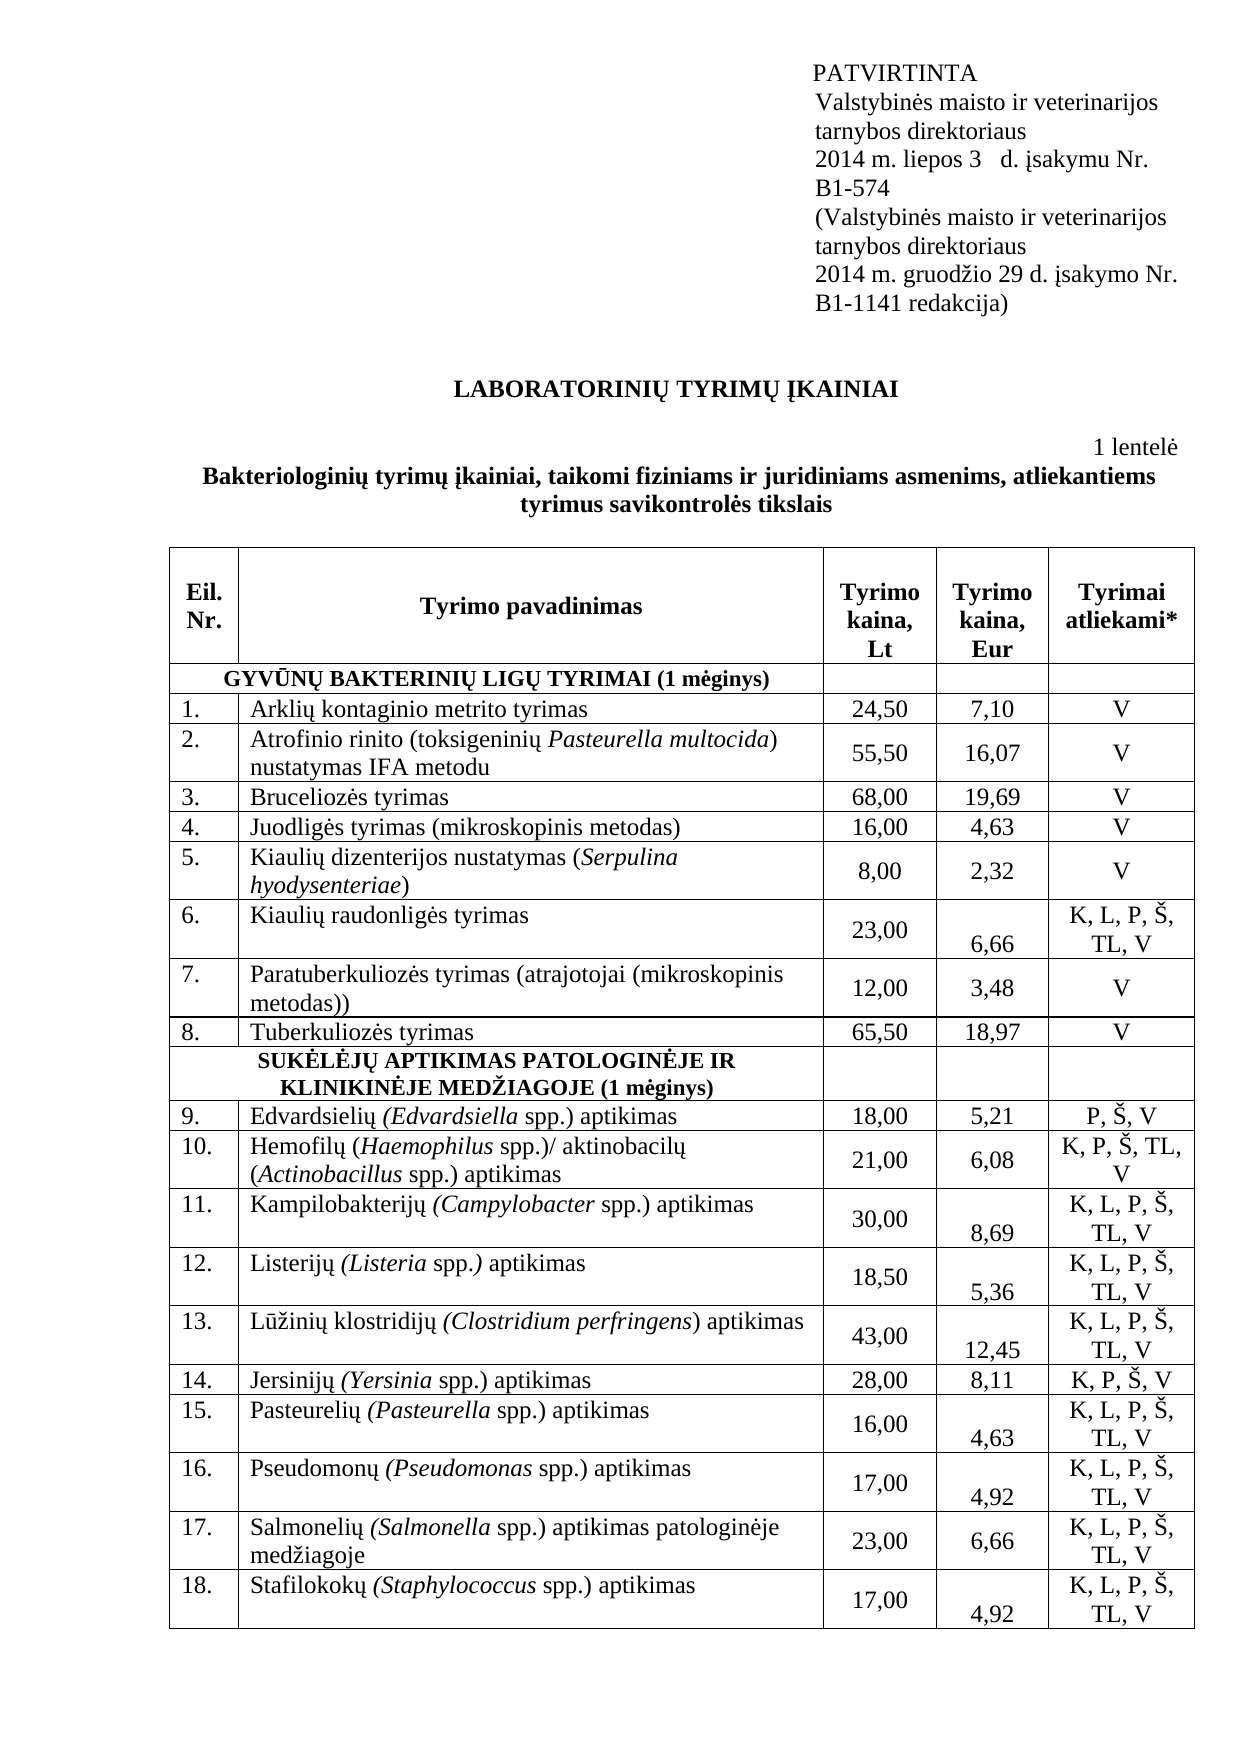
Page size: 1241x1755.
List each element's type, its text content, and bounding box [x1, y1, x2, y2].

table_cell P, Š, V [1049, 1101, 1194, 1130]
table_cell 8,69 [937, 1189, 1048, 1247]
table_cell [937, 664, 1048, 693]
table_cell [824, 664, 936, 693]
table_header Tyrimo kaina, Lt [824, 548, 936, 663]
table_cell 7. [170, 959, 238, 1016]
table_cell 15. [170, 1395, 238, 1452]
text 1 lentelė [177, 432, 1181, 461]
table_cell Pseudomonų (Pseudomonas spp.) aptikimas [239, 1453, 823, 1511]
text Valstybinės maisto ir veterinarijos tarnybos direktoriaus [815, 87, 1181, 144]
text 2014 m. liepos 3 d. įsakymu Nr. B1-574 [815, 144, 1181, 202]
text PATVIRTINTA [177, 58, 1181, 87]
table_cell V [1049, 959, 1194, 1016]
table_cell 17,00 [824, 1453, 936, 1511]
table_cell 30,00 [824, 1189, 936, 1247]
table_cell 8,00 [824, 842, 936, 899]
table_cell K, L, P, Š, TL, V [1049, 900, 1194, 958]
table_cell 18,00 [824, 1101, 936, 1130]
table_cell 18. [170, 1570, 238, 1628]
table_cell K, L, P, Š, TL, V [1049, 1248, 1194, 1305]
table_cell GYVŪNŲ BAKTERINIŲ LIGŲ TYRIMAI (1 mėginys) [170, 664, 823, 693]
table_cell Arklių kontaginio metrito tyrimas [239, 694, 823, 723]
table_cell 23,00 [824, 1512, 936, 1569]
table_cell Kiaulių dizenterijos nustatymas (Serpulina hyodysenteriae) [239, 842, 823, 899]
table_cell Edvardsielių (Edvardsiella spp.) aptikimas [239, 1101, 823, 1130]
table_cell 24,50 [824, 694, 936, 723]
table_cell 4,63 [937, 812, 1048, 841]
table_cell 4. [170, 812, 238, 841]
table_header Eil. Nr. [170, 548, 238, 663]
table_cell 10. [170, 1131, 238, 1188]
table_cell 5,36 [937, 1248, 1048, 1305]
table_cell [937, 1047, 1048, 1100]
table_cell K, L, P, Š, TL, V [1049, 1306, 1194, 1364]
table_cell Kampilobakterijų (Campylobacter spp.) aptikimas [239, 1189, 823, 1247]
text 2014 m. gruodžio 29 d. įsakymo Nr. B1-1141 redakcija) [815, 259, 1181, 317]
table_cell 6. [170, 900, 238, 958]
table_cell 2,32 [937, 842, 1048, 899]
table_cell K, P, Š, V [1049, 1365, 1194, 1394]
table_cell [1049, 1047, 1194, 1100]
table_cell 16,00 [824, 1395, 936, 1452]
table_cell 16. [170, 1453, 238, 1511]
table_cell Hemofilų (Haemophilus spp.)/ aktinobacilų (Actinobacillus spp.) aptikimas [239, 1131, 823, 1188]
table_cell 9. [170, 1101, 238, 1130]
table_cell K, L, P, Š, TL, V [1049, 1395, 1194, 1452]
table_cell 19,69 [937, 782, 1048, 811]
table_cell 3,48 [937, 959, 1048, 1016]
table_cell Kiaulių raudonligės tyrimas [239, 900, 823, 958]
table_cell V [1049, 724, 1194, 781]
table_cell 16,00 [824, 812, 936, 841]
table_cell 6,08 [937, 1131, 1048, 1188]
table_cell 68,00 [824, 782, 936, 811]
text (Valstybinės maisto ir veterinarijos tarnybos direktoriaus [815, 202, 1181, 259]
table_cell V [1049, 842, 1194, 899]
table_cell K, L, P, Š, TL, V [1049, 1570, 1194, 1628]
table_cell 55,50 [824, 724, 936, 781]
table_cell 2. [170, 724, 238, 781]
table_cell 6,66 [937, 900, 1048, 958]
table_cell Sukėlėjų aptikimas PATOLOGINĖje IR KLINIKINĖje MEDŽIAGOje (1 mėginys) [170, 1047, 823, 1100]
table_cell Salmonelių (Salmonella spp.) aptikimas patologinėje medžiagoje [239, 1512, 823, 1569]
table_cell Jersinijų (Yersinia spp.) aptikimas [239, 1365, 823, 1394]
table_cell 12,45 [937, 1306, 1048, 1364]
text Bakteriologinių tyrimų įkainiai, taikomi fiziniams ir juridiniams asmenims, atliekantiems tyrimus savikontrolės tikslais [177, 461, 1181, 518]
table_cell 12. [170, 1248, 238, 1305]
table_cell Lūžinių klostridijų (Clostridium perfringens) aptikimas [239, 1306, 823, 1364]
table_cell 4,63 [937, 1395, 1048, 1452]
table_cell 5. [170, 842, 238, 899]
table_cell [1049, 664, 1194, 693]
table_cell K, L, P, Š, TL, V [1049, 1189, 1194, 1247]
table_cell 6,66 [937, 1512, 1048, 1569]
table_cell 13. [170, 1306, 238, 1364]
table_cell 4,92 [937, 1453, 1048, 1511]
table_cell Atrofinio rinito (toksigeninių Pasteurella multocida) nustatymas IFA metodu [239, 724, 823, 781]
text LABORATORINIŲ TYRIMŲ ĮKAINIAI [177, 374, 1181, 403]
table_header Tyrimo pavadinimas [239, 548, 823, 663]
table_cell Paratuberkuliozės tyrimas (atrajotojai (mikroskopinis metodas)) [239, 959, 823, 1016]
table_cell K, L, P, Š, TL, V [1049, 1453, 1194, 1511]
table_cell Tuberkuliozės tyrimas [239, 1018, 823, 1046]
table_cell 28,00 [824, 1365, 936, 1394]
table_cell Bruceliozės tyrimas [239, 782, 823, 811]
table_cell Listerijų (Listeria spp.) aptikimas [239, 1248, 823, 1305]
table_cell 16,07 [937, 724, 1048, 781]
table_cell Juodligės tyrimas (mikroskopinis metodas) [239, 812, 823, 841]
table_cell 4,92 [937, 1570, 1048, 1628]
table_cell 1. [170, 694, 238, 723]
table_cell 18,50 [824, 1248, 936, 1305]
table_cell V [1049, 812, 1194, 841]
table_header Tyrimai atliekami* [1049, 548, 1194, 663]
table_cell V [1049, 694, 1194, 723]
table_cell 43,00 [824, 1306, 936, 1364]
table_cell Stafilokokų (Staphylococcus spp.) aptikimas [239, 1570, 823, 1628]
table_cell 3. [170, 782, 238, 811]
table_cell 18,97 [937, 1018, 1048, 1046]
table_cell 23,00 [824, 900, 936, 958]
table_cell K, L, P, Š, TL, V [1049, 1512, 1194, 1569]
table_cell V [1049, 1018, 1194, 1046]
table_cell 65,50 [824, 1018, 936, 1046]
table_header Tyrimo kaina, Eur [937, 548, 1048, 663]
table_cell [824, 1047, 936, 1100]
table_cell V [1049, 782, 1194, 811]
table_cell 11. [170, 1189, 238, 1247]
table_cell 8,11 [937, 1365, 1048, 1394]
table_cell 7,10 [937, 694, 1048, 723]
table_cell 12,00 [824, 959, 936, 1016]
table_cell 21,00 [824, 1131, 936, 1188]
table_cell 14. [170, 1365, 238, 1394]
table_cell Pasteurelių (Pasteurella spp.) aptikimas [239, 1395, 823, 1452]
table_cell 17,00 [824, 1570, 936, 1628]
table_cell 5,21 [937, 1101, 1048, 1130]
table_cell K, P, Š, TL, V [1049, 1131, 1194, 1188]
table_cell 8. [170, 1018, 238, 1046]
table_cell 17. [170, 1512, 238, 1569]
